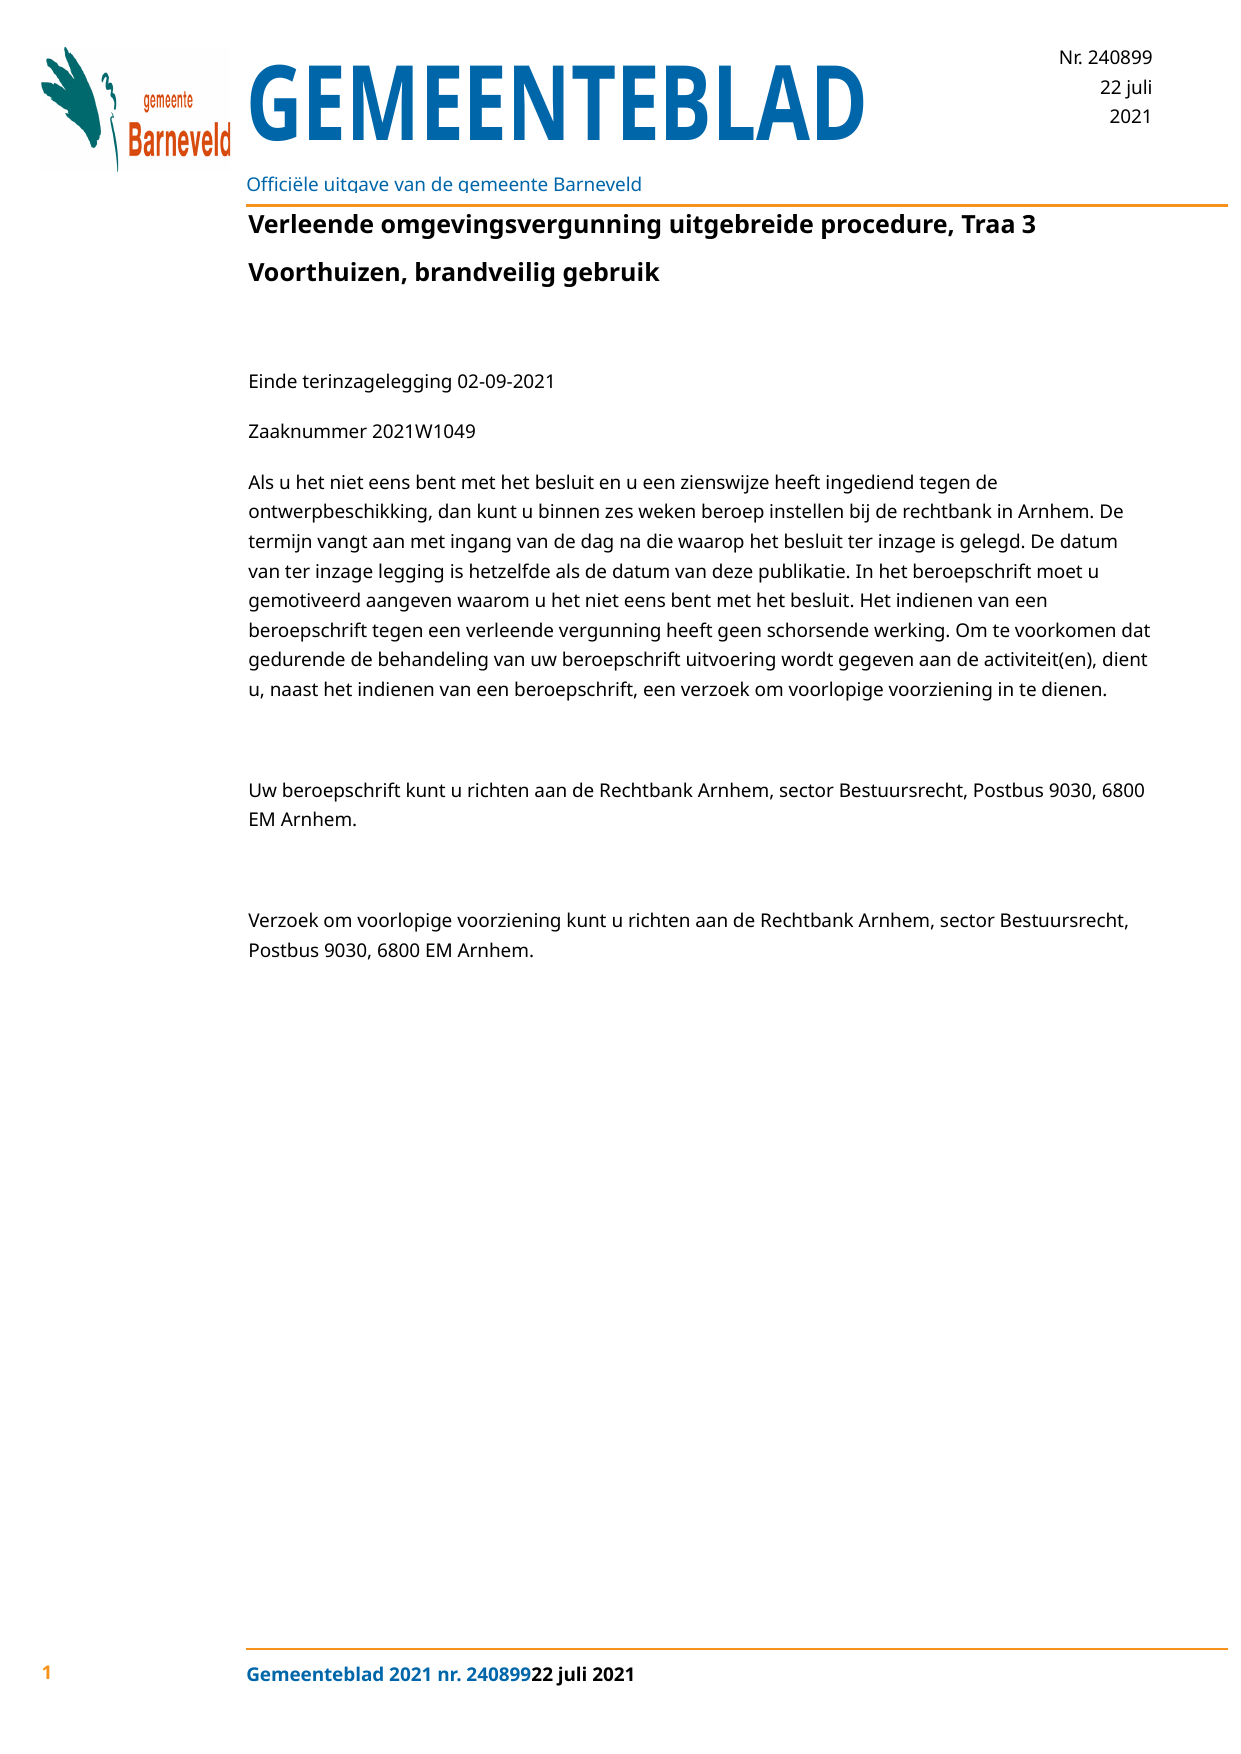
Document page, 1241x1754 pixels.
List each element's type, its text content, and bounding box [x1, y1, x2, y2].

text Verleende omgevingsvergunning uitgebreide procedure, Traa 3 Voorthuizen, brandveilig gebruik [248, 207, 1152, 288]
picture [41, 47, 231, 172]
text Verzoek om voorlopige voorziening kunt u richten aan de Rechtbank Arnhem, sector Bestuursrecht, Postbus 9030, 6800 EM Arnhem. [248, 907, 1152, 963]
text Als u het niet eens bent met het besluit en u een zienswijze heeft ingediend tegen de ontwerpbeschikking, dan kunt u binnen zes weken beroep instellen bij de rechtbank in Arnhem. De termijn vangt aan met ingang van de dag na die waarop het besluit ter inzage is gelegd. De datum van ter inzage legging is hetzelfde als de datum van deze publikatie. In het beroepschrift moet u gemotiveerd aangeven waarom u het niet eens bent met het besluit. Het indienen van een beroepschrift tegen een verleende vergunning heeft geen schorsende werking. Om te voorkomen dat gedurende de behandeling van uw beroepschrift uitvoering wordt gegeven aan de activiteit(en), dient u, naast het indienen van een beroepschrift, een verzoek om voorlopige voorziening in te dienen. [248, 469, 1152, 702]
text Uw beroepschrift kunt u richten aan de Rechtbank Arnhem, sector Bestuursrecht, Postbus 9030, 6800 EM Arnhem. [248, 777, 1152, 832]
text Zaaknummer 2021W1049 [248, 419, 1152, 444]
text Einde terinzagelegging 02-09-2021 [248, 368, 1152, 394]
